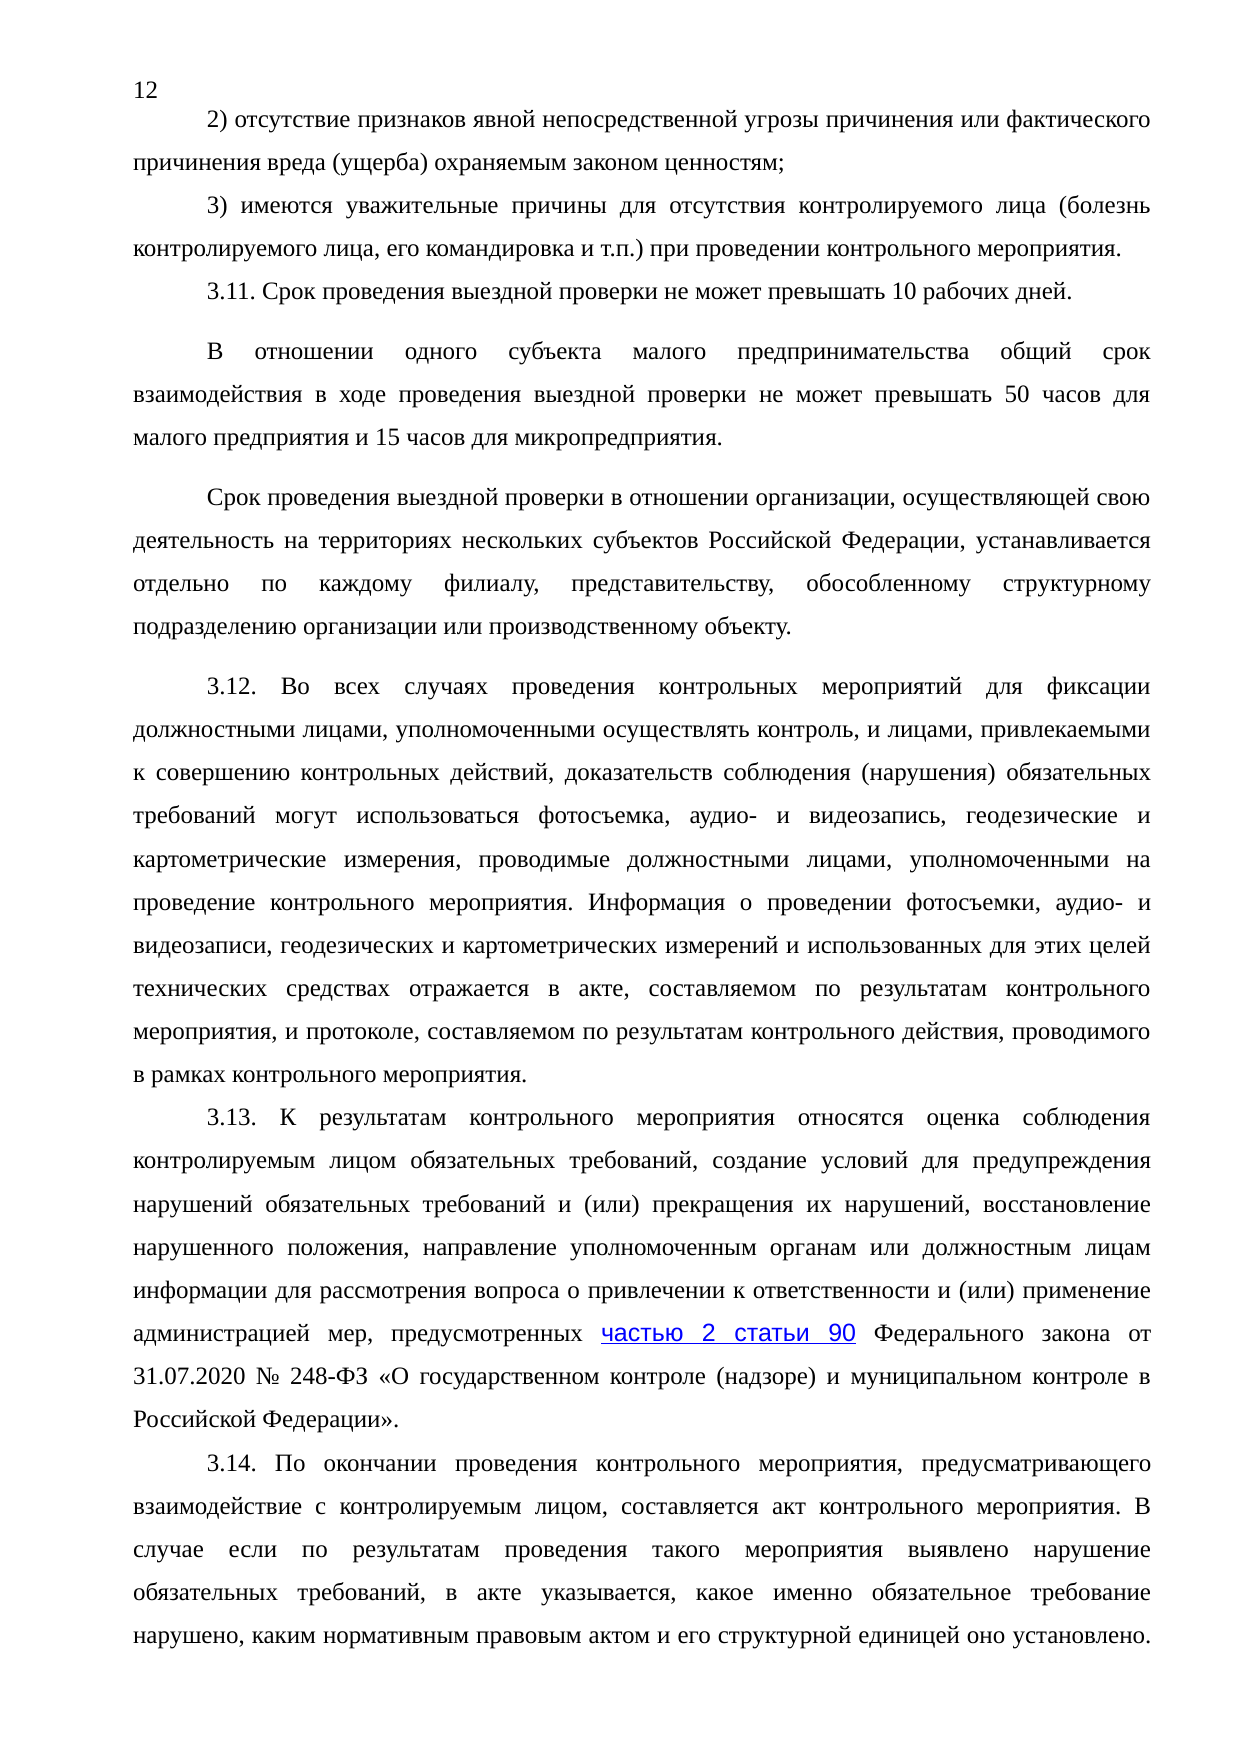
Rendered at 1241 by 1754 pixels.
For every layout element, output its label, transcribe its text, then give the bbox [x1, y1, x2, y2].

text 3.13. К результатам контрольного мероприятия относятся оценка соблюдения контролируемым лицом обязательных требований, создание условий для предупреждения нарушений обязательных требований и (или) прекращения их нарушений, восстановление нарушенного положения, направление уполномоченным органам или должностным лицам информации для рассмотрения вопроса о привлечении к ответственности и (или) применение администрацией мер, предусмотренных частью 2 статьи 90 Федерального закона от 31.07.2020 № 248-ФЗ «О государственном контроле (надзоре) и муниципальном контроле в Российской Федерации». [133, 1102, 1152, 1433]
text 3) имеются уважительные причины для отсутствия контролируемого лица (болезнь контролируемого лица, его командировка и т.п.) при проведении контрольного мероприятия. [133, 190, 1152, 262]
text 3.11. Срок проведения выездной проверки не может превышать 10 рабочих дней. [133, 276, 1152, 305]
text В отношении одного субъекта малого предпринимательства общий срок взаимодействия в ходе проведения выездной проверки не может превышать 50 часов для малого предприятия и 15 часов для микропредприятия. [133, 336, 1152, 451]
text 2) отсутствие признаков явной непосредственной угрозы причинения или фактического причинения вреда (ущерба) охраняемым законом ценностям; [133, 104, 1152, 176]
text 3.12. Во всех случаях проведения контрольных мероприятий для фиксации должностными лицами, уполномоченными осуществлять контроль, и лицами, привлекаемыми к совершению контрольных действий, доказательств соблюдения (нарушения) обязательных требований могут использоваться фотосъемка, аудио- и видеозапись, геодезические и картометрические измерения, проводимые должностными лицами, уполномоченными на проведение контрольного мероприятия. Информация о проведении фотосъемки, аудио- и видеозаписи, геодезических и картометрических измерений и использованных для этих целей технических средствах отражается в акте, составляемом по результатам контрольного мероприятия, и протоколе, составляемом по результатам контрольного действия, проводимого в рамках контрольного мероприятия. [133, 671, 1152, 1088]
text Срок проведения выездной проверки в отношении организации, осуществляющей свою деятельность на территориях нескольких субъектов Российской Федерации, устанавливается отдельно по каждому филиалу, представительству, обособленному структурному подразделению организации или производственному объекту. [133, 482, 1152, 640]
text 3.14. По окончании проведения контрольного мероприятия, предусматривающего взаимодействие с контролируемым лицом, составляется акт контрольного мероприятия. В случае если по результатам проведения такого мероприятия выявлено нарушение обязательных требований, в акте указывается, какое именно обязательное требование нарушено, каким нормативным правовым актом и его структурной единицей оно установлено. [133, 1448, 1152, 1649]
